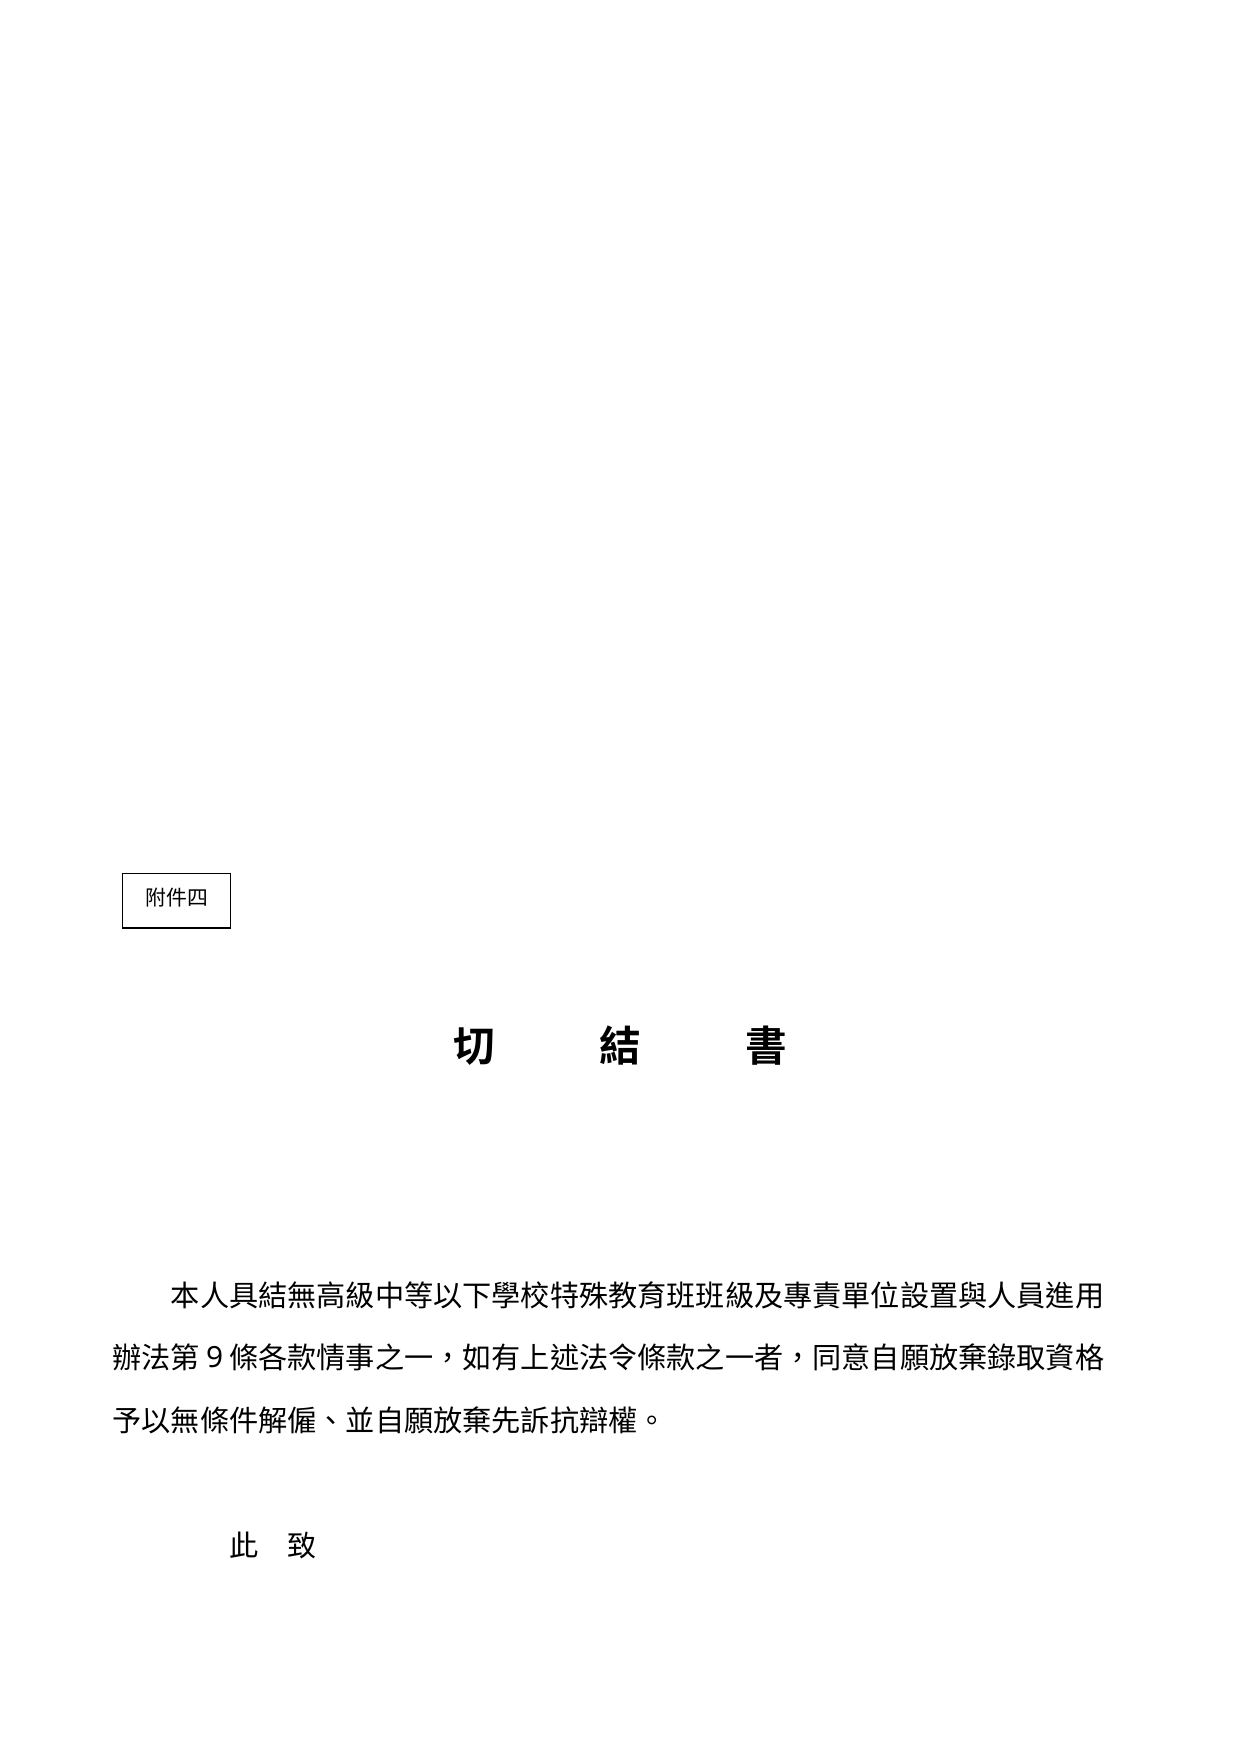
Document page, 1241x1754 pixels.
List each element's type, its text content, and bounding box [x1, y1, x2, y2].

text 本人具結無高級中等以下學校特殊教育班班級及專責單位設置與人員進用辦法第9條各款情事之一，如有上述法令條款之一者，同意自願放棄錄取資格予以無條件解僱、並自願放棄先訴抗辯權。 [112, 1252, 1128, 1439]
text 此 致 [112, 1502, 1128, 1564]
text 切 結 書 [112, 1002, 1128, 1064]
text 附件四 [138, 882, 214, 912]
